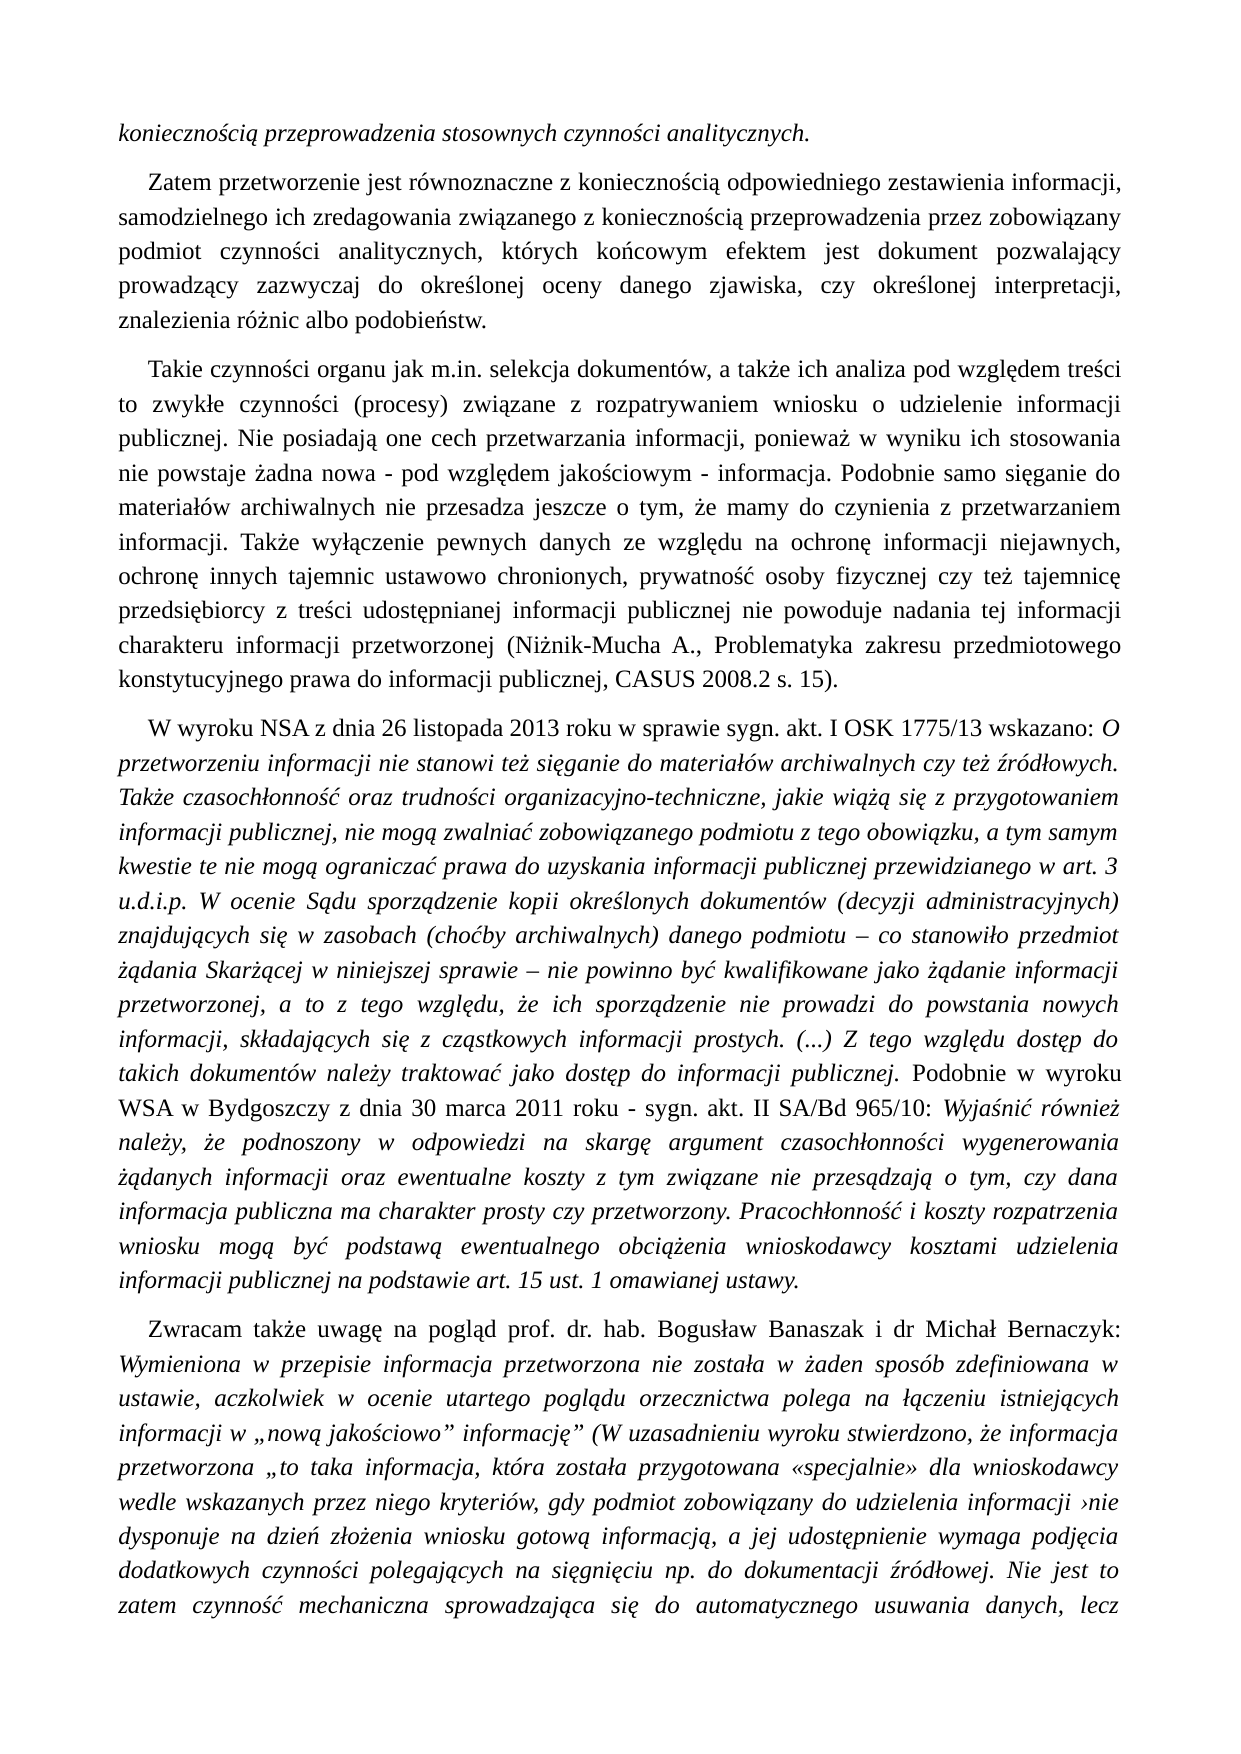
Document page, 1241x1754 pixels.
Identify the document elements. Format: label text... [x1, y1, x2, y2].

text Zwracam także uwagę na pogląd prof. dr. hab. Bogusław Banaszak i dr Michał Bernaczyk: Wymieniona w przepisie informacja przetworzona nie została w żaden sposób zdefiniowana w ustawie, aczkolwiek w ocenie utartego poglądu orzecznictwa polega na łączeniu istniejących informacji w „nową jakościowo” informację” (W uzasadnieniu wyroku stwierdzono, że informacja przetworzona „to taka informacja, która została przygotowana «specjalnie» dla wnioskodawcy wedle wskazanych przez niego kryteriów, gdy podmiot zobowiązany do udzielenia informacji ›nie dysponuje na dzień złożenia wniosku gotową informacją, a jej udostępnienie wymaga podjęcia dodatkowych czynności polegających na sięgnięciu np. do dokumentacji źródłowej. Nie jest to zatem czynność mechaniczna sprowadzająca się do automatycznego usuwania danych, lecz [118, 1314, 1122, 1619]
text Takie czynności organu jak m.in. selekcja dokumentów, a także ich analiza pod względem treści to zwykłe czynności (procesy) związane z rozpatrywaniem wniosku o udzielenie informacji publicznej. Nie posiadają one cech przetwarzania informacji, ponieważ w wyniku ich stosowania nie powstaje żadna nowa - pod względem jakościowym - informacja. Podobnie samo sięganie do materiałów archiwalnych nie przesadza jeszcze o tym, że mamy do czynienia z przetwarzaniem informacji. Także wyłączenie pewnych danych ze względu na ochronę informacji niejawnych, ochronę innych tajemnic ustawowo chronionych, prywatność osoby fizycznej czy też tajemnicę przedsiębiorcy z treści udostępnianej informacji publicznej nie powoduje nadania tej informacji charakteru informacji przetworzonej (Niżnik-Mucha A., Problematyka zakresu przedmiotowego konstytucyjnego prawa do informacji publicznej, CASUS 2008.2 s. 15). [118, 354, 1122, 693]
text Zatem przetworzenie jest równoznaczne z koniecznością odpowiedniego zestawienia informacji, samodzielnego ich zredagowania związanego z koniecznością przeprowadzenia przez zobowiązany podmiot czynności analitycznych, których końcowym efektem jest dokument pozwalający prowadzący zazwyczaj do określonej oceny danego zjawiska, czy określonej interpretacji, znalezienia różnic albo podobieństw. [118, 167, 1122, 334]
text W wyroku NSA z dnia 26 listopada 2013 roku w sprawie sygn. akt. I OSK 1775/13 wskazano: O przetworzeniu informacji nie stanowi też sięganie do materiałów archiwalnych czy też źródłowych. Także czasochłonność oraz trudności organizacyjno-techniczne, jakie wiążą się z przygotowaniem informacji publicznej, nie mogą zwalniać zobowiązanego podmiotu z tego obowiązku, a tym samym kwestie te nie mogą ograniczać prawa do uzyskania informacji publicznej przewidzianego w art. 3 u.d.i.p. W ocenie Sądu sporządzenie kopii określonych dokumentów (decyzji administracyjnych) znajdujących się w zasobach (choćby archiwalnych) danego podmiotu – co stanowiło przedmiot żądania Skarżącej w niniejszej sprawie – nie powinno być kwalifikowane jako żądanie informacji przetworzonej, a to z tego względu, że ich sporządzenie nie prowadzi do powstania nowych informacji, składających się z cząstkowych informacji prostych. (...) Z tego względu dostęp do takich dokumentów należy traktować jako dostęp do informacji publicznej. Podobnie w wyroku WSA w Bydgoszczy z dnia 30 marca 2011 roku - sygn. akt. II SA/Bd 965/10: Wyjaśnić również należy, że podnoszony w odpowiedzi na skargę argument czasochłonności wygenerowania żądanych informacji oraz ewentualne koszty z tym związane nie przesądzają o tym, czy dana informacja publiczna ma charakter prosty czy przetworzony. Pracochłonność i koszty rozpatrzenia wniosku mogą być podstawą ewentualnego obciążenia wnioskodawcy kosztami udzielenia informacji publicznej na podstawie art. 15 ust. 1 omawianej ustawy. [118, 713, 1122, 1294]
text koniecznością przeprowadzenia stosownych czynności analitycznych. [118, 118, 1122, 147]
